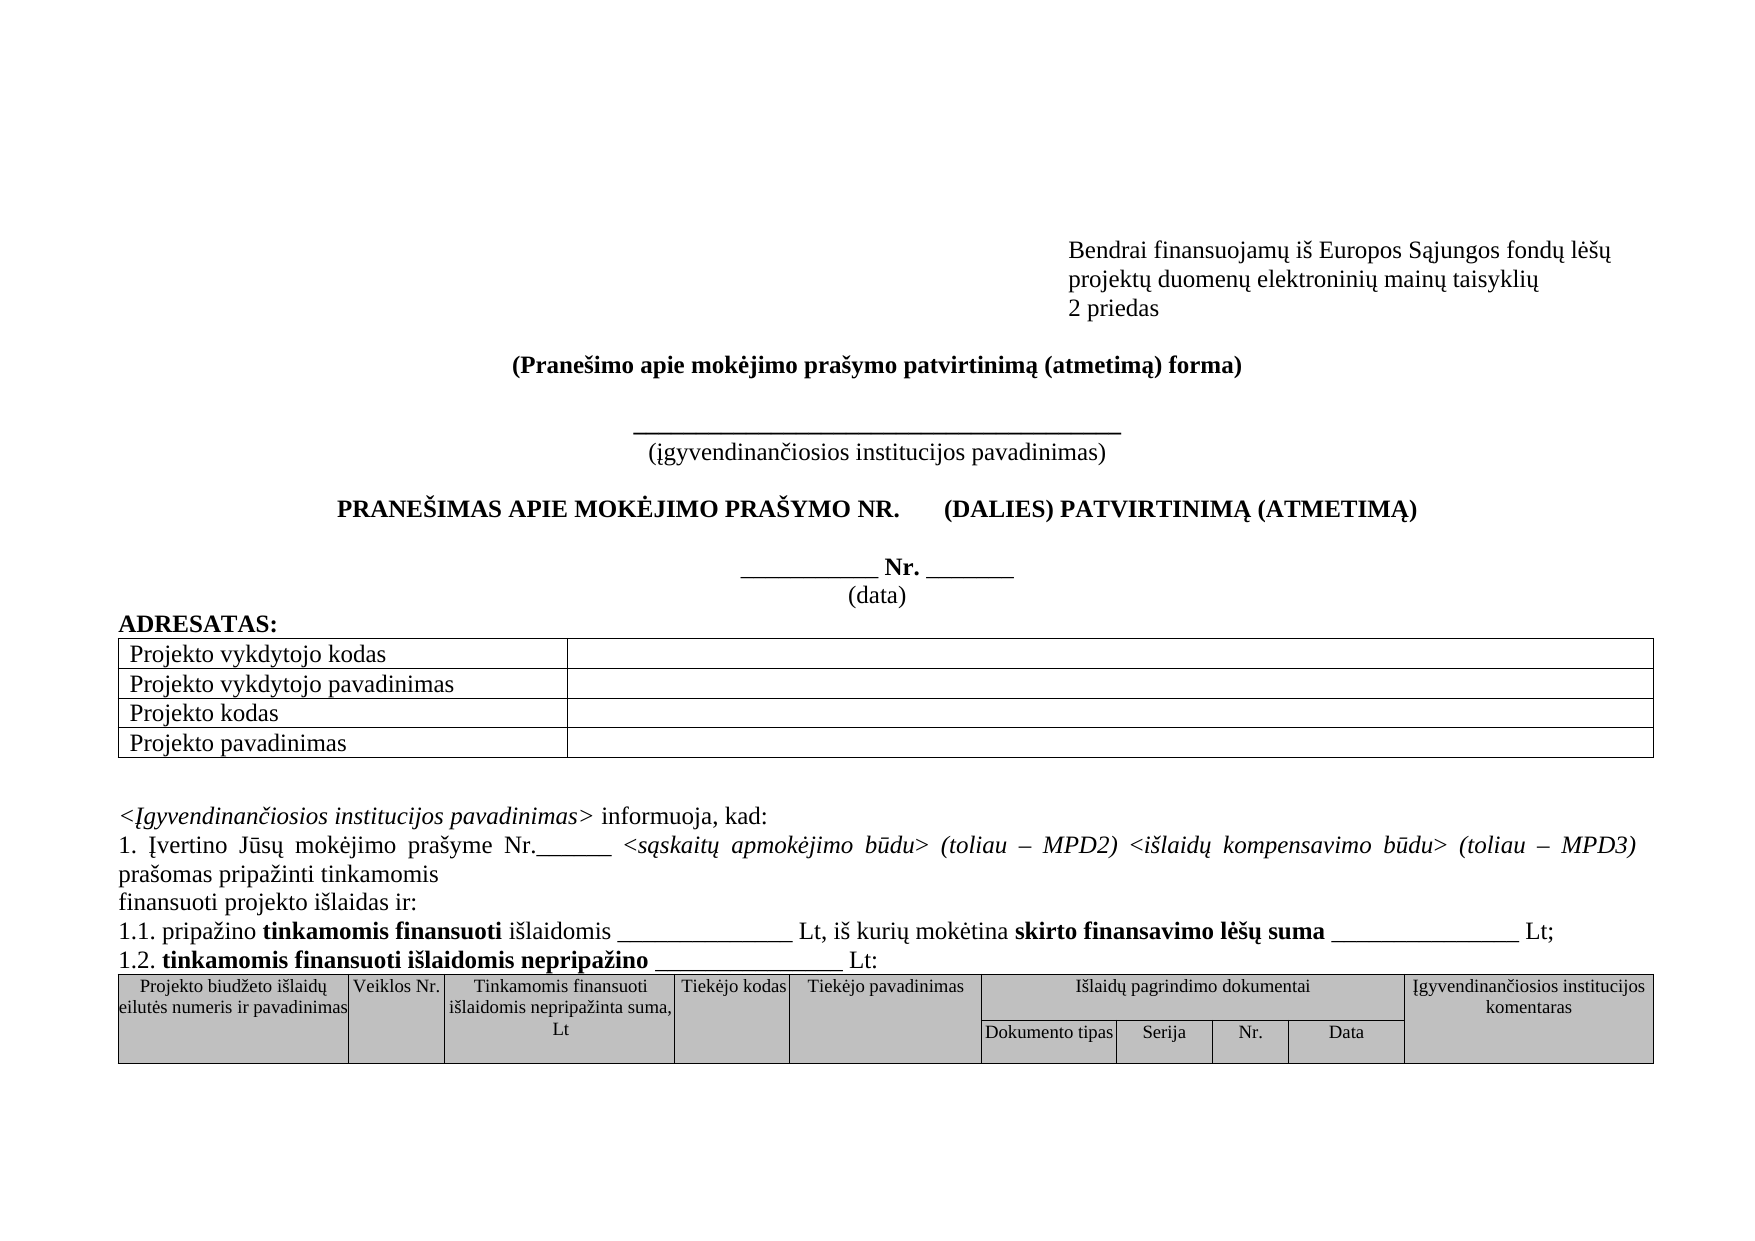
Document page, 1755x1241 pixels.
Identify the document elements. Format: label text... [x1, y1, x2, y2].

table_header [568, 639, 1653, 668]
text PRanešimAS APIE mokėjimo prašymo NR. (dalies) patvirtinimĄ (ATMETIMĄ) [118, 494, 1636, 523]
text <Įgyvendinančiosios institucijos pavadinimas> informuoja, kad: [118, 801, 1636, 830]
table_cell Nr. [1213, 1021, 1288, 1063]
text projektų duomenų elektroninių mainų taisyklių [1068, 264, 1636, 293]
table_cell [568, 699, 1653, 727]
text (įgyvendinančiosios institucijos pavadinimas) [118, 437, 1636, 465]
table_header Išlaidų pagrindimo dokumentai [982, 975, 1404, 1020]
table_cell Serija [1117, 1021, 1212, 1063]
text (data) [118, 580, 1636, 609]
text 1.1. pripažino tinkamomis finansuoti išlaidomis ______________ Lt, iš kurių mokėtina skirto finansavimo lėšų suma _______________ Lt; [118, 916, 1636, 945]
table_cell [568, 669, 1653, 697]
text (Pranešimo apie mokėjimo prašymo patvirtinimą (atmetimą) forma) [118, 350, 1636, 379]
text finansuoti projekto išlaidas ir: [118, 887, 1636, 916]
table_header Įgyvendinančiosios institucijos komentaras [1405, 975, 1653, 1063]
table_cell Data [1289, 1021, 1404, 1063]
table_cell Projekto pavadinimas [119, 728, 567, 757]
text 1.2. tinkamomis finansuoti išlaidomis nepripažino _______________ Lt: [118, 945, 1636, 974]
table_header Projekto biudžeto išlaidų eilutės numeris ir pavadinimas [119, 975, 348, 1063]
table_cell [568, 728, 1653, 757]
text 2 priedas [1068, 293, 1636, 322]
table_header Tinkamomis finansuoti išlaidomis nepripažinta suma, Lt [445, 975, 674, 1063]
table_header Tiekėjo pavadinimas [790, 975, 981, 1063]
table_cell Dokumento tipas [982, 1021, 1116, 1063]
text _______________________________________ [118, 408, 1636, 437]
text Bendrai finansuojamų iš Europos Sąjungos fondų lėšų [1068, 235, 1636, 264]
table_header Projekto vykdytojo kodas [119, 639, 567, 668]
text ADRESATAS: [118, 609, 1636, 638]
text ___________ Nr. _______ [118, 552, 1636, 580]
table_cell Projekto kodas [119, 699, 567, 727]
text 1. Įvertino Jūsų mokėjimo prašyme Nr.______ <sąskaitų apmokėjimo būdu> (toliau – MPD2) <išlaidų kompensavimo būdu> (toliau – MPD3) prašomas pripažinti tinkamomis [118, 830, 1636, 887]
table_cell Projekto vykdytojo pavadinimas [119, 669, 567, 697]
table_header Tiekėjo kodas [675, 975, 789, 1063]
table_header Veiklos Nr. [349, 975, 444, 1063]
